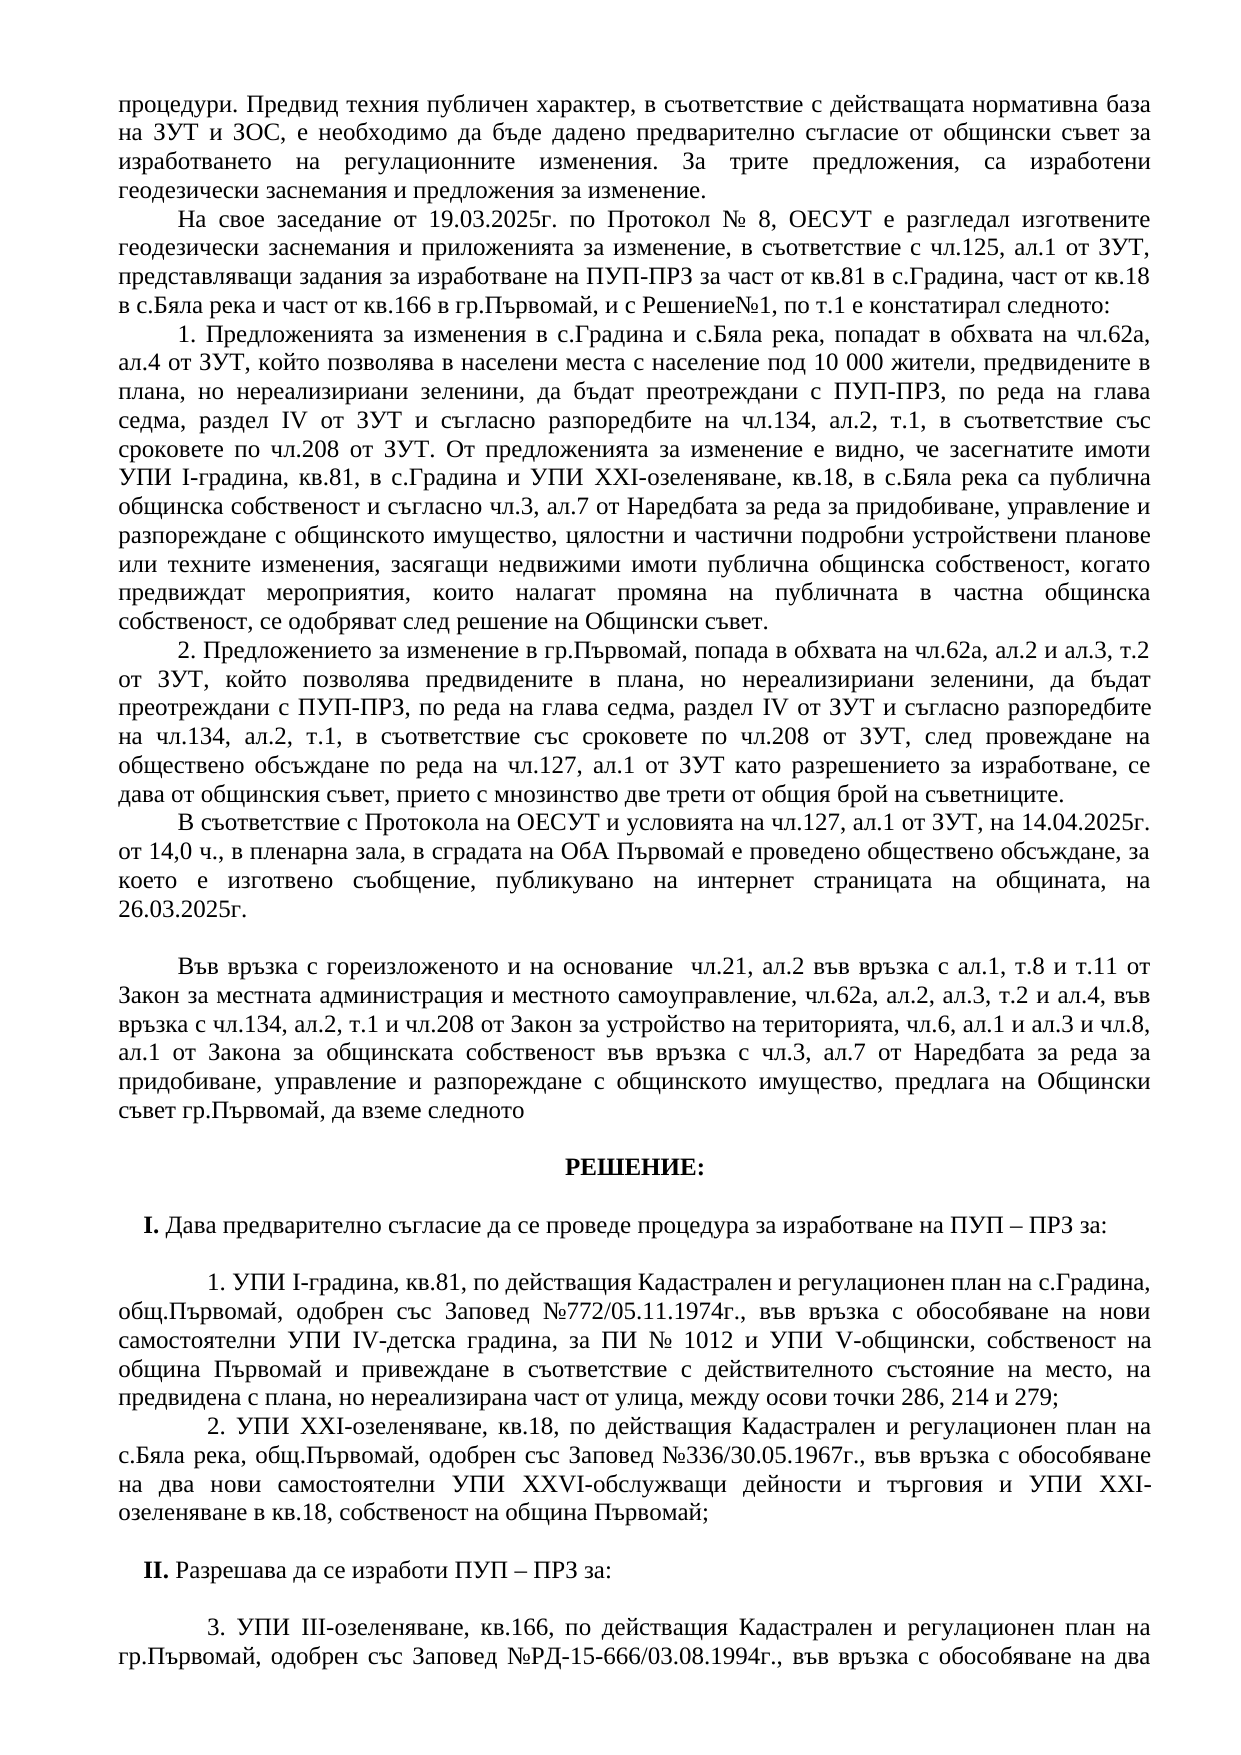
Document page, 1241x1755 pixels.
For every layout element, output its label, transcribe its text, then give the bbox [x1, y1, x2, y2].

text II. Разрешава да се изработи ПУП – ПРЗ за: [118, 1555, 1152, 1584]
text 1. УПИ I-градина, кв.81, по действащия Кадастрален и регулационен план на с.Градина, общ.Първомай, одобрен със Заповед №772/05.11.1974г., във връзка с обособяване на нови самостоятелни УПИ IV-детска градина, за ПИ № 1012 и УПИ V-общински, собственост на община Първомай и привеждане в съответствие с действителното състояние на место, на предвидена с плана, но нереализирана част от улица, между осови точки 286, 214 и 279; [118, 1267, 1152, 1411]
text 2. УПИ XXI-озеленяване, кв.18, по действащия Кадастрален и регулационен план на с.Бяла река, общ.Първомай, одобрен със Заповед №336/30.05.1967г., във връзка с обособяване на два нови самостоятелни УПИ XXVI-обслужващи дейности и търговия и УПИ XXI-озеленяване в кв.18, собственост на община Първомай; [118, 1411, 1152, 1526]
text На свое заседание от 19.03.2025г. по Протокол № 8, ОЕСУТ е разгледал изготвените геодезически заснемания и приложенията за изменение, в съответствие с чл.125, ал.1 от ЗУТ, представляващи задания за изработване на ПУП-ПРЗ за част от кв.81 в с.Градина, част от кв.18 в с.Бяла река и част от кв.166 в гр.Първомай, и с Решение№1, по т.1 е констатирал следното: [118, 204, 1152, 319]
text I. Дава предварително съгласие да се проведе процедура за изработване на ПУП – ПРЗ за: [118, 1210, 1152, 1239]
text Във връзка с гореизложеното и на основание чл.21, ал.2 във връзка с ал.1, т.8 и т.11 от Закон за местната администрация и местното самоуправление, чл.62а, ал.2, ал.3, т.2 и ал.4, във връзка с чл.134, ал.2, т.1 и чл.208 от Закон за устройство на територията, чл.6, ал.1 и ал.3 и чл.8, ал.1 от Закона за общинската собственост във връзка с чл.3, ал.7 от Наредбата за реда за придобиване, управление и разпореждане с общинското имущество, предлага на Общински съвет гр.Първомай, да вземе следното [118, 951, 1152, 1124]
text процедури. Предвид техния публичен характер, в съответствие с действащата нормативна база на ЗУТ и ЗОС, е необходимо да бъде дадено предварително съгласие от общински съвет за изработването на регулационните изменения. За трите предложения, са изработени геодезически заснемания и предложения за изменение. [118, 89, 1152, 204]
text РЕШЕНИЕ: [118, 1152, 1152, 1181]
text 3. УПИ III-озеленяване, кв.166, по действащия Кадастрален и регулационен план на гр.Първомай, одобрен със Заповед №РД-15-666/03.08.1994г., във връзка с обособяване на два [118, 1612, 1152, 1670]
text 1. Предложенията за изменения в с.Градина и с.Бяла река, попадат в обхвата на чл.62а, ал.4 от ЗУТ, който позволява в населени места с население под 10 000 жители, предвидените в плана, но нереализириани зеленини, да бъдат преотреждани с ПУП-ПРЗ, по реда на глава седма, раздел IV от ЗУТ и съгласно разпоредбите на чл.134, ал.2, т.1, в съответствие със сроковете по чл.208 от ЗУТ. От предложенията за изменение е видно, че засегнатите имоти УПИ I-градина, кв.81, в с.Градина и УПИ XXI-озеленяване, кв.18, в с.Бяла река са публична общинска собственост и съгласно чл.3, ал.7 от Наредбата за реда за придобиване, управление и разпореждане с общинското имущество, цялостни и частични подробни устройствени планове или техните изменения, засягащи недвижими имоти публична общинска собственост, когато предвиждат мероприятия, които налагат промяна на публичната в частна общинска собственост, се одобряват след решение на Общински съвет. [118, 319, 1152, 635]
text 2. Предложението за изменение в гр.Първомай, попада в обхвата на чл.62а, ал.2 и ал.3, т.2 от ЗУТ, който позволява предвидените в плана, но нереализириани зеленини, да бъдат преотреждани с ПУП-ПРЗ, по реда на глава седма, раздел IV от ЗУТ и съгласно разпоредбите на чл.134, ал.2, т.1, в съответствие със сроковете по чл.208 от ЗУТ, след провеждане на обществено обсъждане по реда на чл.127, ал.1 от ЗУТ като разрешението за изработване, се дава от общинския съвет, прието с мнозинство две трети от общия брой на съветниците. [118, 635, 1152, 807]
text В съответствие с Протокола на ОЕСУТ и условията на чл.127, ал.1 от ЗУТ, на 14.04.2025г. от 14,0 ч., в пленарна зала, в сградата на ОбА Първомай е проведено обществено обсъждане, за което е изготвено съобщение, публикувано на интернет страницата на общината, на 26.03.2025г. [118, 807, 1152, 922]
